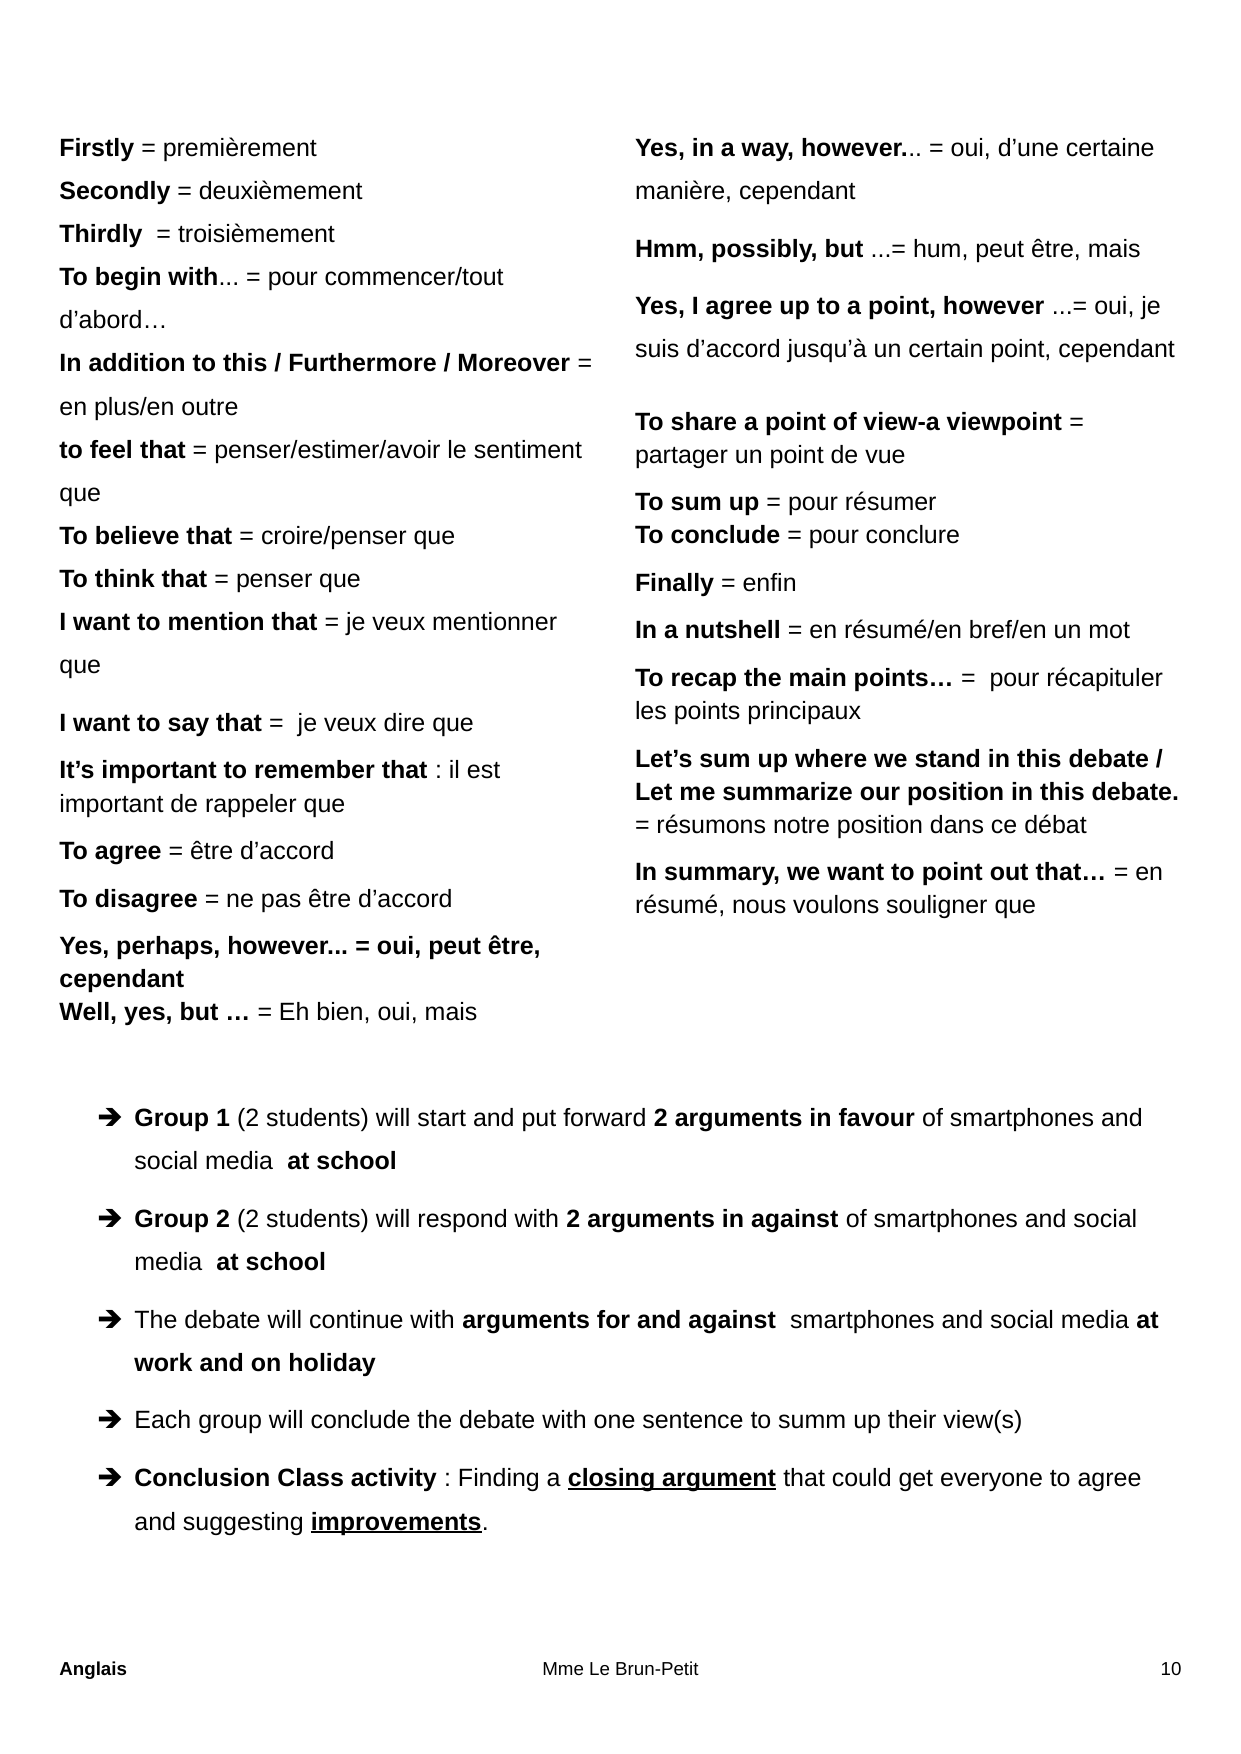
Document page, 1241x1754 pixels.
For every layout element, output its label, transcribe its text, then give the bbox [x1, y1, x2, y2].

text to feel that = penser/estimer/avoir le sentiment que [59, 434, 605, 506]
subtitle To sum up = pour résumer [635, 487, 1181, 516]
text In addition to this / Furthermore / Moreover = en plus/en outre [59, 348, 605, 420]
text To think that = penser que [59, 564, 605, 593]
text Thirdly = troisièmement [59, 219, 605, 248]
text I want to mention that = je veux mentionner que [59, 607, 605, 679]
text In a nutshell = en résumé/en bref/en un mot [635, 616, 1181, 644]
subtitle To disagree = ne pas être d’accord [59, 884, 605, 912]
subtitle Yes, perhaps, however... = oui, peut être, cependant [59, 931, 605, 993]
text Yes, in a way, however... = oui, d’une certaine manière, cependant [635, 133, 1181, 204]
text Let’s sum up where we stand in this debate / Let me summarize our position in this debate. = résumons notre position dans ce débat [635, 744, 1181, 838]
text Secondly = deuxièmement [59, 176, 605, 204]
list Group 1 (2 students) will start and put forward 2 arguments in favour of smartphones and social media at school [97, 1103, 1181, 1175]
subtitle I want to say that = je veux dire que [59, 708, 605, 737]
list Conclusion Class activity : Finding a closing argument that could get everyone to agree and suggesting improvements. [97, 1463, 1181, 1535]
text Finally = enfin [635, 568, 1181, 597]
text Well, yes, but … = Eh bien, oui, mais [59, 997, 605, 1026]
text Hmm, possibly, but ...= hum, peut être, mais [635, 233, 1181, 262]
text Yes, I agree up to a point, however ...= oui, je suis d’accord jusqu’à un certain point, cependant [635, 291, 1181, 363]
text Firstly = premièrement [59, 133, 605, 161]
text In summary, we want to point out that… = en résumé, nous voulons souligner que [635, 857, 1181, 919]
subtitle It’s important to remember that : il est important de rappeler que [59, 756, 605, 817]
text To believe that = croire/penser que [59, 521, 605, 549]
list Group 2 (2 students) will respond with 2 arguments in against of smartphones and social media at school [97, 1204, 1181, 1276]
text To begin with... = pour commencer/tout d’abord… [59, 262, 605, 334]
subtitle To agree = être d’accord [59, 836, 605, 865]
text To recap the main points… = pour récapituler les points principaux [635, 663, 1181, 725]
list Each group will conclude the debate with one sentence to summ up their view(s) [97, 1406, 1181, 1434]
list The debate will continue with arguments for and against smartphones and social media at work and on holiday [97, 1304, 1181, 1377]
subtitle To share a point of view-a viewpoint = partager un point de vue [635, 407, 1181, 468]
text To conclude = pour conclure [635, 520, 1181, 549]
